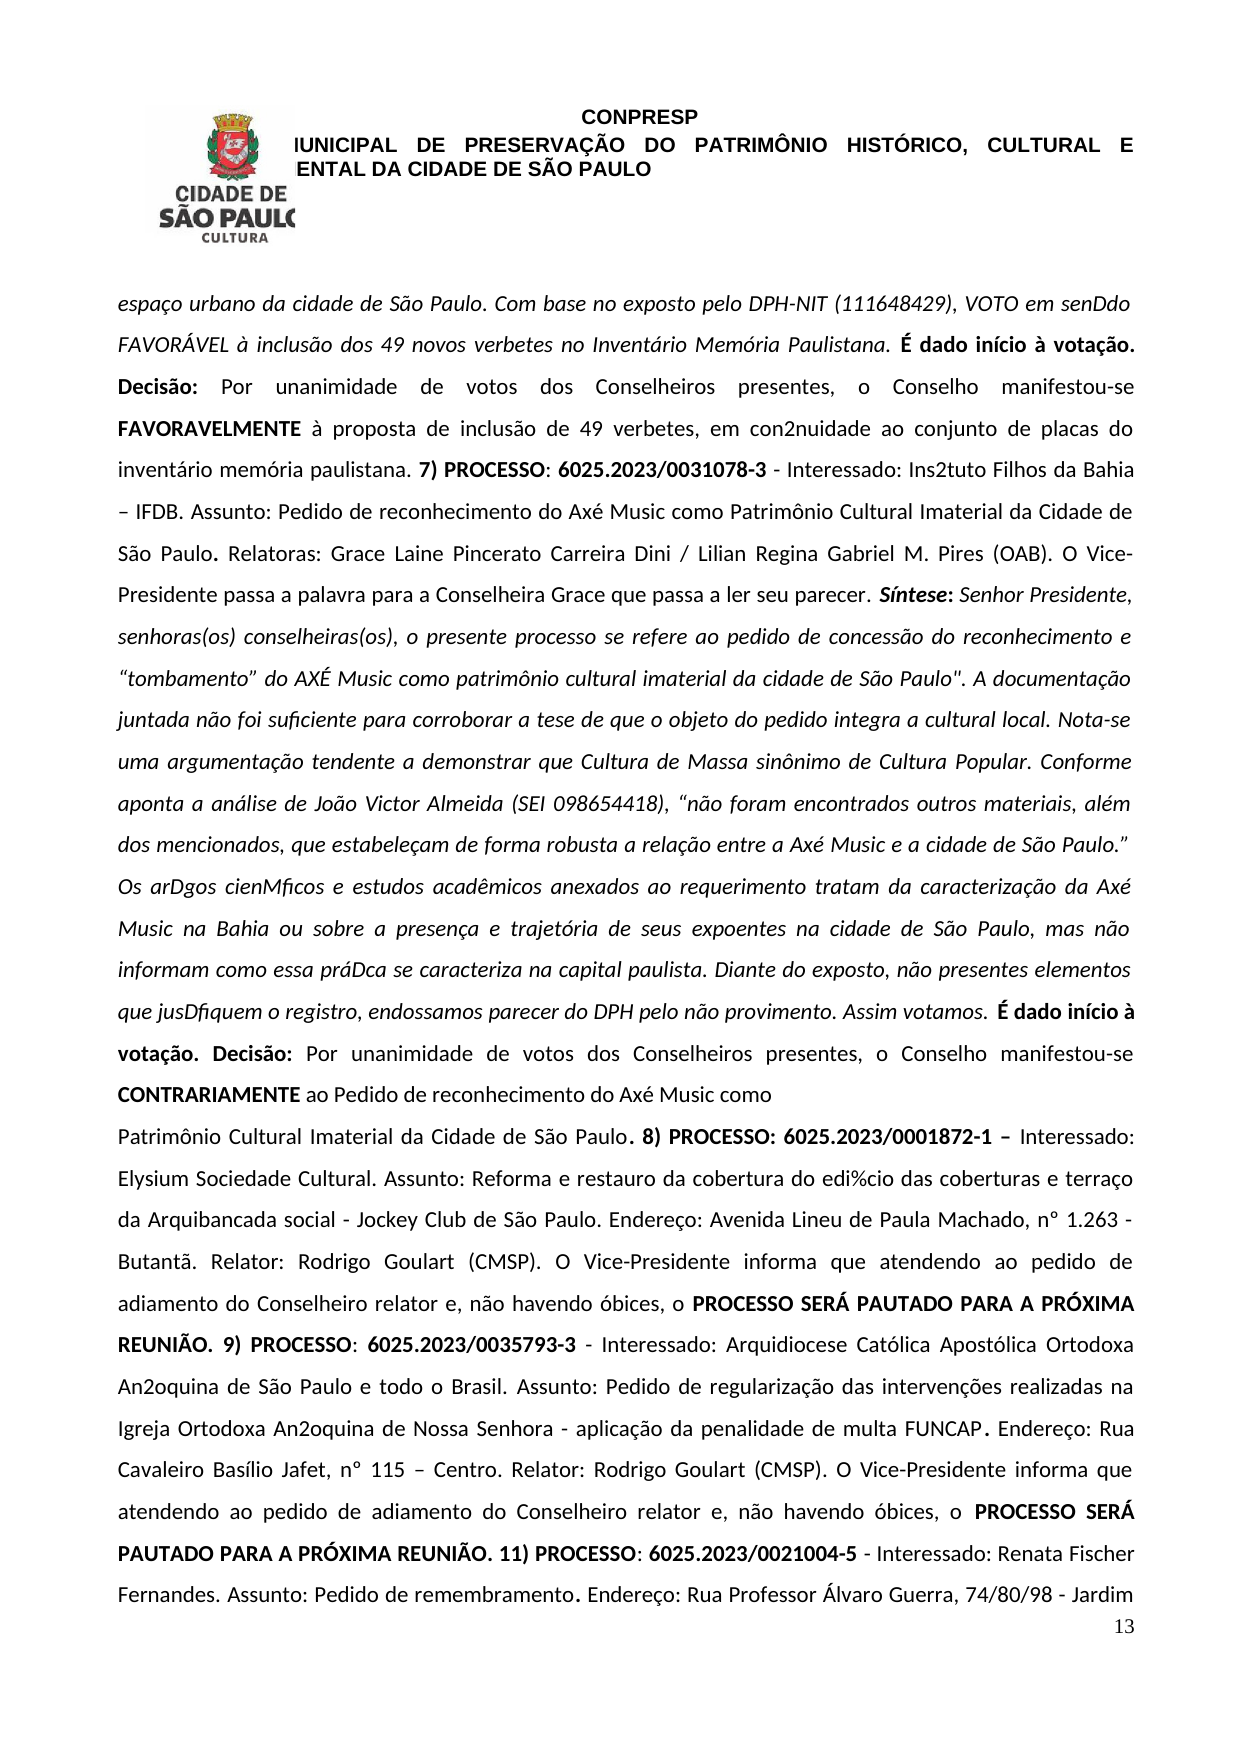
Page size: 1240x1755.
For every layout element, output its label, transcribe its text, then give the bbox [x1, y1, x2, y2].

text espaço urbano da cidade de São Paulo. Com base no exposto pelo DPH-NIT (111648429), VOTO em senDdo FAVORÁVEL à inclusão dos 49 novos verbetes no Inventário Memória Paulistana. É dado início à votação. Decisão: Por unanimidade de votos dos Conselheiros presentes, o Conselho manifestou-se FAVORAVELMENTE à proposta de inclusão de 49 verbetes, em con2nuidade ao conjunto de placas do inventário memória paulistana. 7) PROCESSO: 6025.2023/0031078-3 - Interessado: Ins2tuto Filhos da Bahia – IFDB. Assunto: Pedido de reconhecimento do Axé Music como Patrimônio Cultural Imaterial da Cidade de São Paulo. Relatoras: Grace Laine Pincerato Carreira Dini / Lilian Regina Gabriel M. Pires (OAB). O Vice-Presidente passa a palavra para a Conselheira Grace que passa a ler seu parecer. Síntese: Senhor Presidente, senhoras(os) conselheiras(os), o presente processo se refere ao pedido de concessão do reconhecimento e “tombamento” do AXÉ Music como patrimônio cultural imaterial da cidade de São Paulo". A documentação juntada não foi suficiente para corroborar a tese de que o objeto do pedido integra a cultural local. Nota-se uma argumentação tendente a demonstrar que Cultura de Massa sinônimo de Cultura Popular. Conforme aponta a análise de João Victor Almeida (SEI 098654418), “não foram encontrados outros materiais, além dos mencionados, que estabeleçam de forma robusta a relação entre a Axé Music e a cidade de São Paulo.” Os arDgos cienMficos e estudos acadêmicos anexados ao requerimento tratam da caracterização da Axé Music na Bahia ou sobre a presença e trajetória de seus expoentes na cidade de São Paulo, mas não informam como essa práDca se caracteriza na capital paulista. Diante do exposto, não presentes elementos que jusDfiquem o registro, endossamos parecer do DPH pelo não provimento. Assim votamos. É dado início à votação. Decisão: Por unanimidade de votos dos Conselheiros presentes, o Conselho manifestou-se CONTRARIAMENTE ao Pedido de reconhecimento do Axé Music como [118, 289, 1135, 1109]
text Patrimônio Cultural Imaterial da Cidade de São Paulo. 8) PROCESSO: 6025.2023/0001872-1 – Interessado: Elysium Sociedade Cultural. Assunto: Reforma e restauro da cobertura do edi%cio das coberturas e terraço da Arquibancada social - Jockey Club de São Paulo. Endereço: Avenida Lineu de Paula Machado, nº 1.263 - Butantã. Relator: Rodrigo Goulart (CMSP). O Vice-Presidente informa que atendendo ao pedido de adiamento do Conselheiro relator e, não havendo óbices, o PROCESSO SERÁ PAUTADO PARA A PRÓXIMA REUNIÃO. 9) PROCESSO: 6025.2023/0035793-3 - Interessado: Arquidiocese Católica Apostólica Ortodoxa An2oquina de São Paulo e todo o Brasil. Assunto: Pedido de regularização das intervenções realizadas na Igreja Ortodoxa An2oquina de Nossa Senhora - aplicação da penalidade de multa FUNCAP. Endereço: Rua Cavaleiro Basílio Jafet, nº 115 – Centro. Relator: Rodrigo Goulart (CMSP). O Vice-Presidente informa que atendendo ao pedido de adiamento do Conselheiro relator e, não havendo óbices, o PROCESSO SERÁ PAUTADO PARA A PRÓXIMA REUNIÃO. 11) PROCESSO: 6025.2023/0021004-5 - Interessado: Renata Fischer Fernandes. Assunto: Pedido de remembramento. Endereço: Rua Professor Álvaro Guerra, 74/80/98 - Jardim [118, 1122, 1135, 1609]
